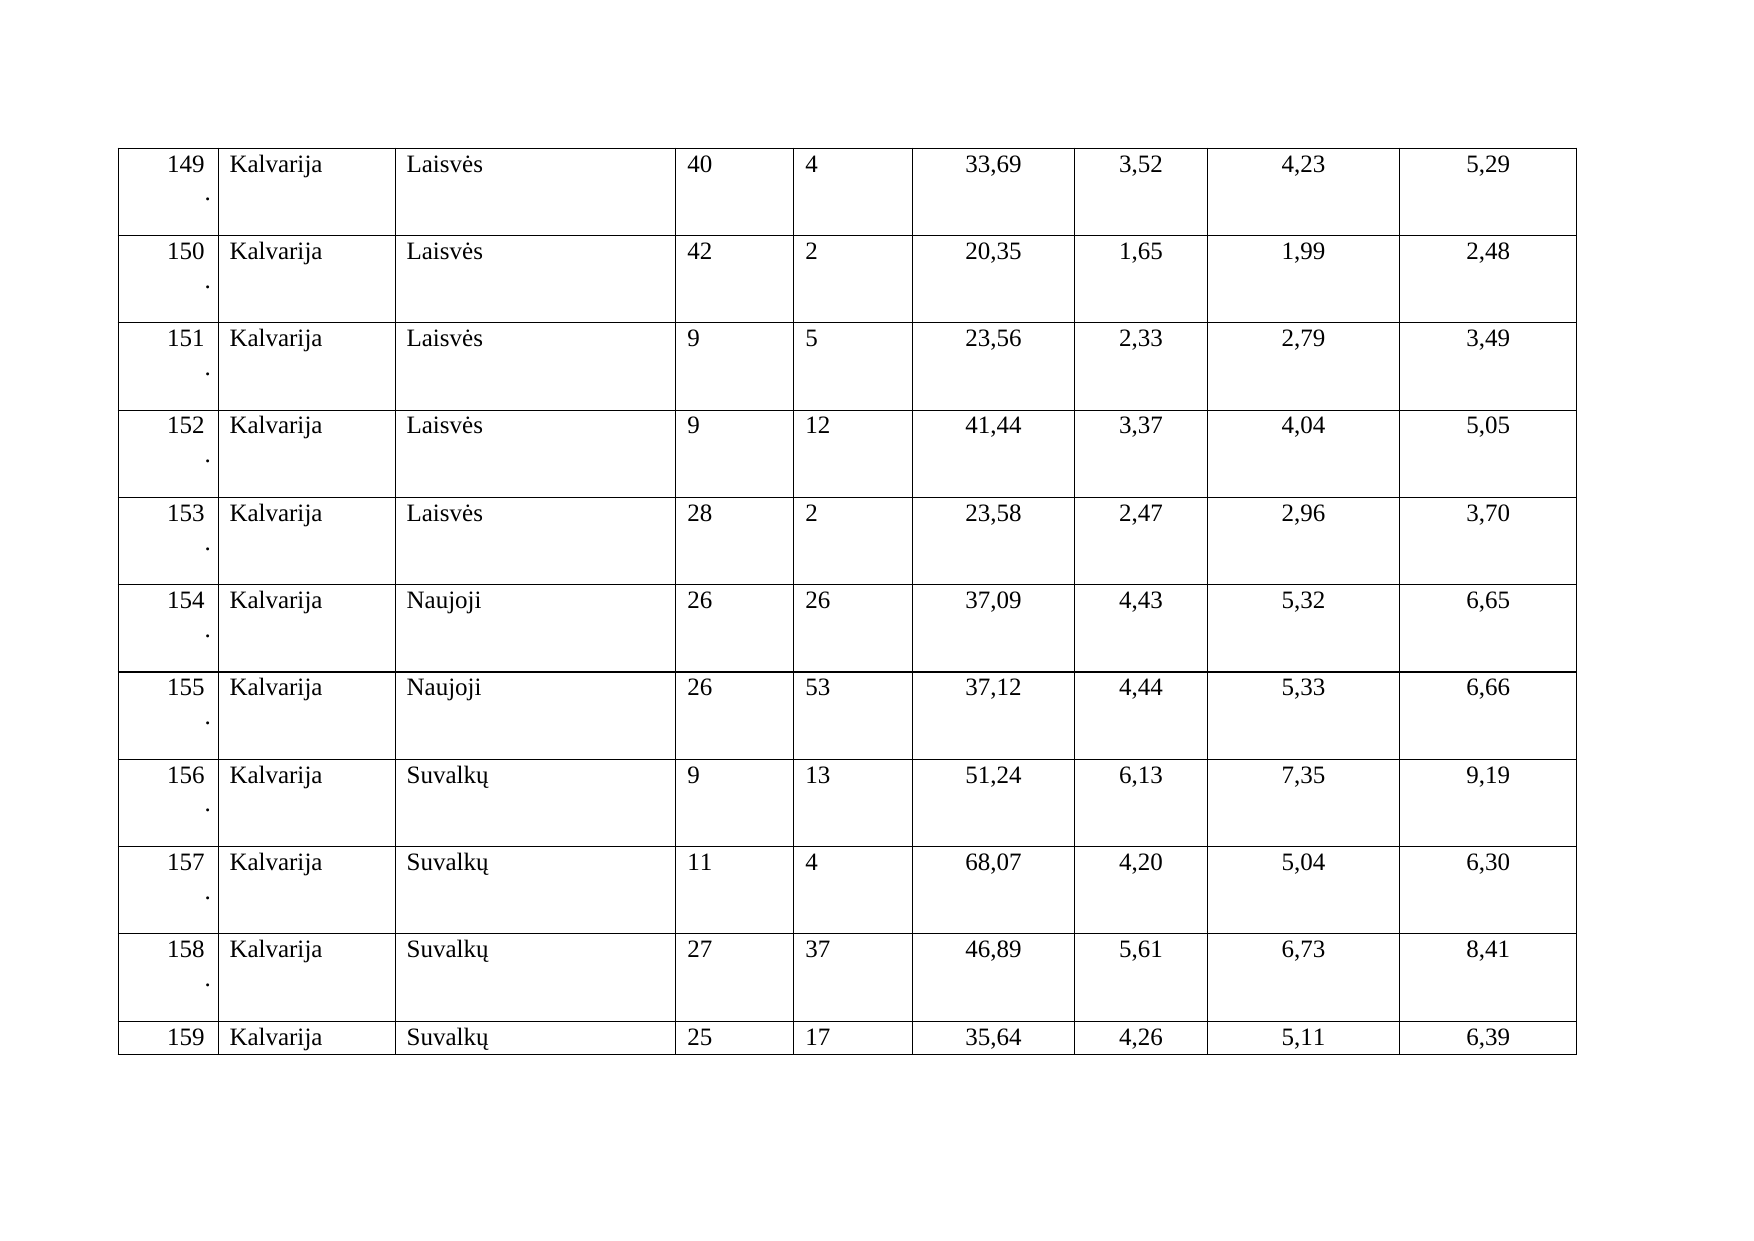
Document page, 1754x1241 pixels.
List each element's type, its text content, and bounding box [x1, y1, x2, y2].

table_cell 6,73 [1208, 934, 1399, 1021]
table_cell Kalvarija [219, 149, 395, 235]
table_cell 3,70 [1400, 498, 1576, 584]
table_cell 1,99 [1208, 236, 1399, 322]
table_cell Laisvės [396, 149, 675, 235]
table_cell 5,61 [1075, 934, 1207, 1021]
table_cell 1,65 [1075, 236, 1207, 322]
table_cell 155. [119, 673, 218, 759]
table_cell 13 [794, 760, 912, 846]
table_cell 4,04 [1208, 411, 1399, 497]
table_cell 7,35 [1208, 760, 1399, 846]
table_cell 3,52 [1075, 149, 1207, 235]
table_cell 9 [676, 411, 793, 497]
table_cell Kalvarija [219, 236, 395, 322]
table_cell 27 [676, 934, 793, 1021]
table_cell 37,12 [913, 673, 1074, 759]
table_cell 150. [119, 236, 218, 322]
table_cell 6,13 [1075, 760, 1207, 846]
table_cell Suvalkų [396, 934, 675, 1021]
table_cell 33,69 [913, 149, 1074, 235]
table_cell Kalvarija [219, 323, 395, 409]
table_cell Suvalkų [396, 847, 675, 933]
table_cell 35,64 [913, 1022, 1074, 1053]
table_cell Naujoji [396, 673, 675, 759]
table_cell 2,79 [1208, 323, 1399, 409]
table_cell Kalvarija [219, 673, 395, 759]
table_cell 42 [676, 236, 793, 322]
table_cell 4,20 [1075, 847, 1207, 933]
table_cell 6,39 [1400, 1022, 1576, 1053]
table_cell Kalvarija [219, 498, 395, 584]
table_cell 12 [794, 411, 912, 497]
table_cell 4,23 [1208, 149, 1399, 235]
table_cell Kalvarija [219, 1022, 395, 1053]
table_cell 23,56 [913, 323, 1074, 409]
table_cell 46,89 [913, 934, 1074, 1021]
table_cell Kalvarija [219, 934, 395, 1021]
table_cell Laisvės [396, 498, 675, 584]
table_cell 6,30 [1400, 847, 1576, 933]
table_cell 6,66 [1400, 673, 1576, 759]
table_cell 20,35 [913, 236, 1074, 322]
table_cell Laisvės [396, 323, 675, 409]
table_cell 5,33 [1208, 673, 1399, 759]
table_cell 156. [119, 760, 218, 846]
table_cell 9 [676, 323, 793, 409]
table_cell 152. [119, 411, 218, 497]
table_cell 2 [794, 236, 912, 322]
table_cell 23,58 [913, 498, 1074, 584]
table_cell 5,05 [1400, 411, 1576, 497]
table_cell 26 [794, 585, 912, 671]
table_cell 4,43 [1075, 585, 1207, 671]
table_cell 2 [794, 498, 912, 584]
table_cell Laisvės [396, 411, 675, 497]
table_cell 11 [676, 847, 793, 933]
table_cell Kalvarija [219, 847, 395, 933]
table_cell 153. [119, 498, 218, 584]
table_cell 28 [676, 498, 793, 584]
table_cell 17 [794, 1022, 912, 1053]
table_cell 9,19 [1400, 760, 1576, 846]
table_cell 25 [676, 1022, 793, 1053]
table_cell 53 [794, 673, 912, 759]
table_cell 8,41 [1400, 934, 1576, 1021]
table_cell Naujoji [396, 585, 675, 671]
table_cell Kalvarija [219, 585, 395, 671]
table_cell 4 [794, 847, 912, 933]
table_cell 37,09 [913, 585, 1074, 671]
table_cell 157. [119, 847, 218, 933]
table_cell 68,07 [913, 847, 1074, 933]
table_cell 2,48 [1400, 236, 1576, 322]
table_cell 26 [676, 585, 793, 671]
table_cell 26 [676, 673, 793, 759]
table_cell Kalvarija [219, 411, 395, 497]
table_cell 51,24 [913, 760, 1074, 846]
table_cell 158. [119, 934, 218, 1021]
table_cell 5 [794, 323, 912, 409]
table_cell 37 [794, 934, 912, 1021]
table_cell 2,33 [1075, 323, 1207, 409]
table_cell 4,44 [1075, 673, 1207, 759]
table_cell 41,44 [913, 411, 1074, 497]
table_cell 3,49 [1400, 323, 1576, 409]
table_cell Laisvės [396, 236, 675, 322]
table_cell 154. [119, 585, 218, 671]
table_cell 5,29 [1400, 149, 1576, 235]
table_cell 3,37 [1075, 411, 1207, 497]
table_cell 9 [676, 760, 793, 846]
table_cell 149. [119, 149, 218, 235]
table_cell 5,04 [1208, 847, 1399, 933]
table_cell 5,11 [1208, 1022, 1399, 1053]
table_cell 159 [119, 1022, 218, 1053]
table_cell 40 [676, 149, 793, 235]
table_cell 5,32 [1208, 585, 1399, 671]
table_cell 2,96 [1208, 498, 1399, 584]
table_cell Kalvarija [219, 760, 395, 846]
table_cell 151. [119, 323, 218, 409]
table_cell 6,65 [1400, 585, 1576, 671]
table_cell 4 [794, 149, 912, 235]
table_cell Suvalkų [396, 760, 675, 846]
table_cell 2,47 [1075, 498, 1207, 584]
table_cell Suvalkų [396, 1022, 675, 1053]
table_cell 4,26 [1075, 1022, 1207, 1053]
